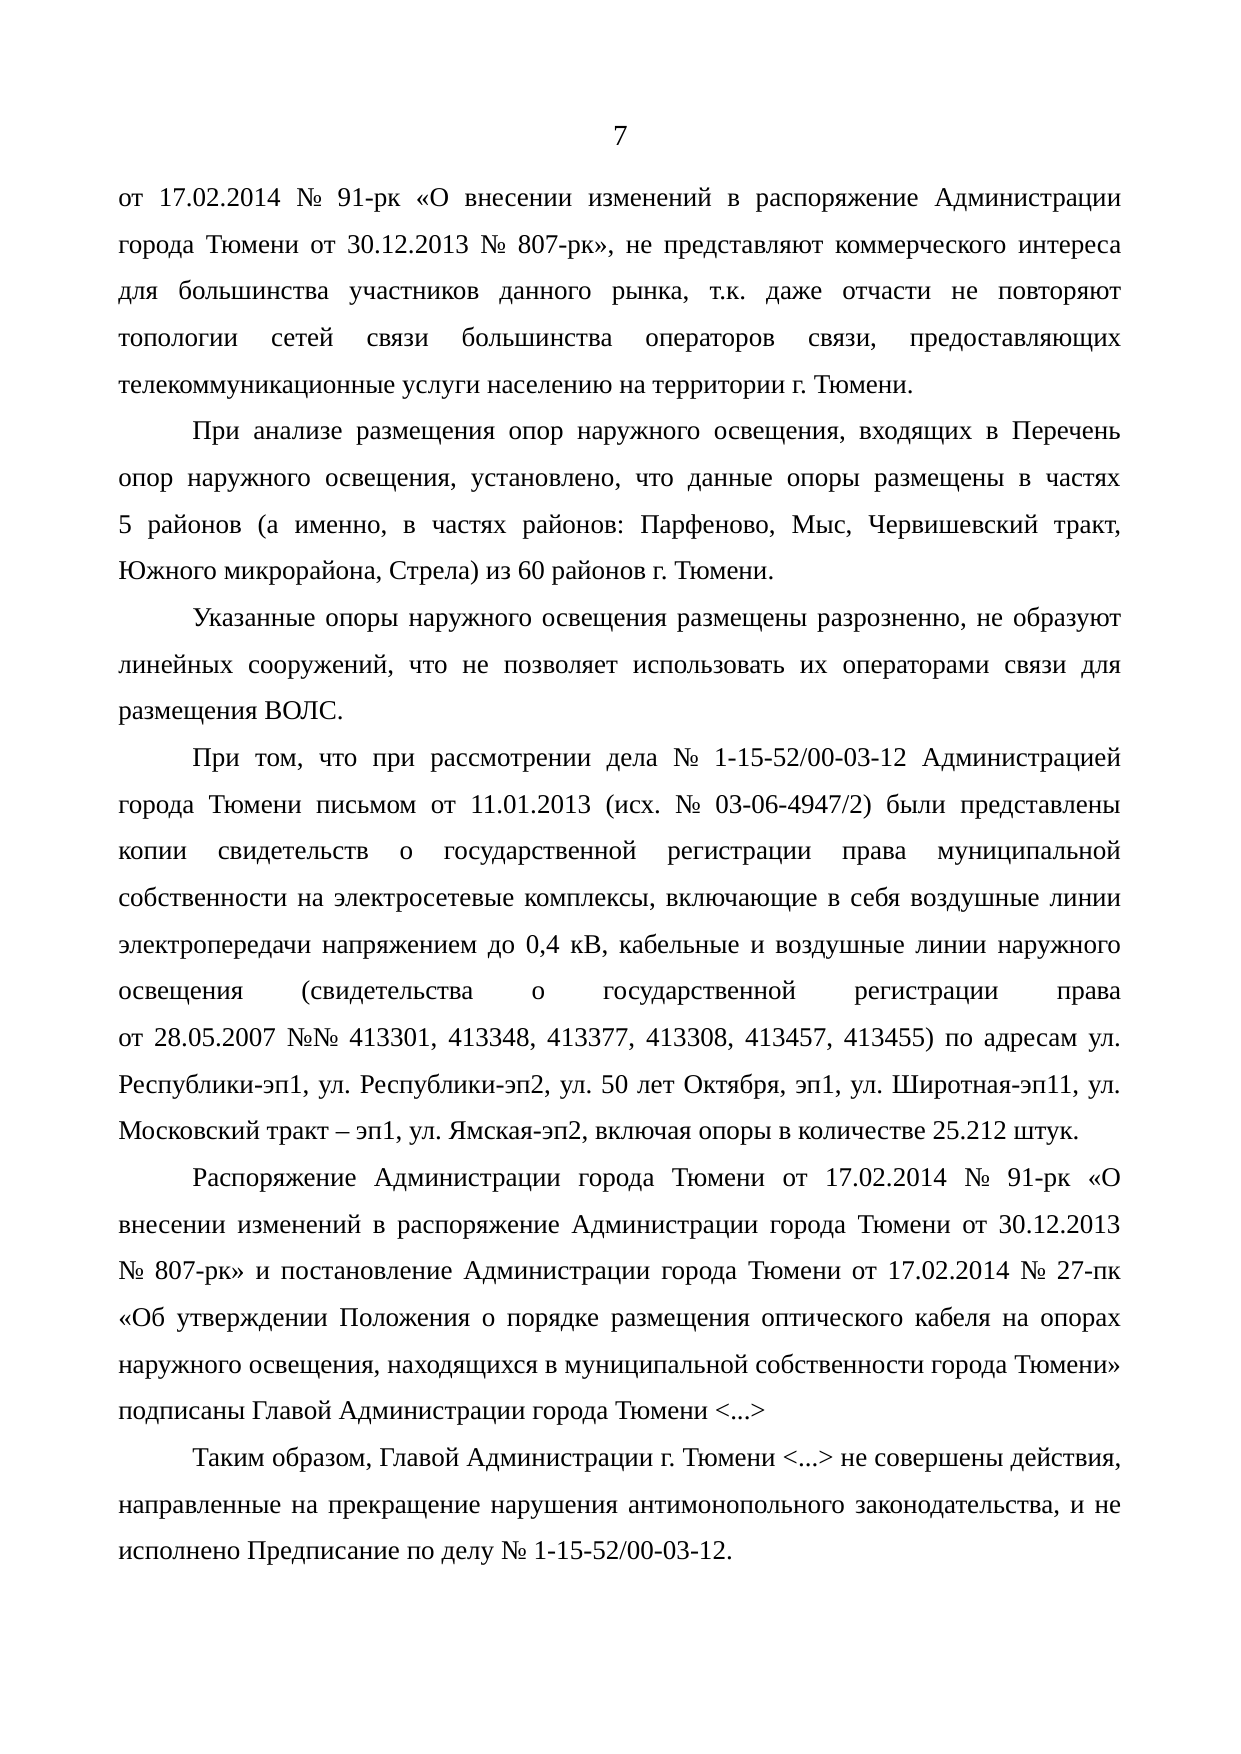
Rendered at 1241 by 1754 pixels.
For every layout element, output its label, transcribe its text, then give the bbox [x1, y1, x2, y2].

text Таким образом, Главой Администрации г. Тюмени <...> не совершены действия, направленные на прекращение нарушения антимонопольного законодательства, и не исполнено Предписание по делу № 1-15-52/00-03-12. [118, 1441, 1122, 1566]
text При том, что при рассмотрении дела № 1-15-52/00-03-12 Администрацией города Тюмени письмом от 11.01.2013 (исх. № 03-06-4947/2) были представлены копии свидетельств о государственной регистрации права муниципальной собственности на электросетевые комплексы, включающие в себя воздушные линии электропередачи напряжением до 0,4 кВ, кабельные и воздушные линии наружного освещения (свидетельства о государственной регистрации права от 28.05.2007 №№ 413301, 413348, 413377, 413308, 413457, 413455) по адресам ул. Республики-эп1, ул. Республики-эп2, ул. 50 лет Октября, эп1, ул. Широтная-эп11, ул. Московский тракт – эп1, ул. Ямская-эп2, включая опоры в количестве 25.212 штук. [118, 741, 1122, 1146]
text Указанные опоры наружного освещения размещены разрозненно, не образуют линейных сооружений, что не позволяет использовать их операторами связи для размещения ВОЛС. [118, 601, 1122, 726]
text При анализе размещения опор наружного освещения, входящих в Перечень опор наружного освещения, установлено, что данные опоры размещены в частях 5 районов (а именно, в частях районов: Парфеново, Мыс, Червишевский тракт, Южного микрорайона, Стрела) из 60 районов г. Тюмени. [118, 414, 1122, 586]
text от 17.02.2014 № 91-рк «О внесении изменений в распоряжение Администрации города Тюмени от 30.12.2013 № 807-рк», не представляют коммерческого интереса для большинства участников данного рынка, т.к. даже отчасти не повторяют топологии сетей связи большинства операторов связи, предоставляющих телекоммуникационные услуги населению на территории г. Тюмени. [118, 181, 1122, 399]
text Распоряжение Администрации города Тюмени от 17.02.2014 № 91-рк «О внесении изменений в распоряжение Администрации города Тюмени от 30.12.2013 № 807-рк» и постановление Администрации города Тюмени от 17.02.2014 № 27-пк «Об утверждении Положения о порядке размещения оптического кабеля на опорах наружного освещения, находящихся в муниципальной собственности города Тюмени» подписаны Главой Администрации города Тюмени <...> [118, 1161, 1122, 1426]
